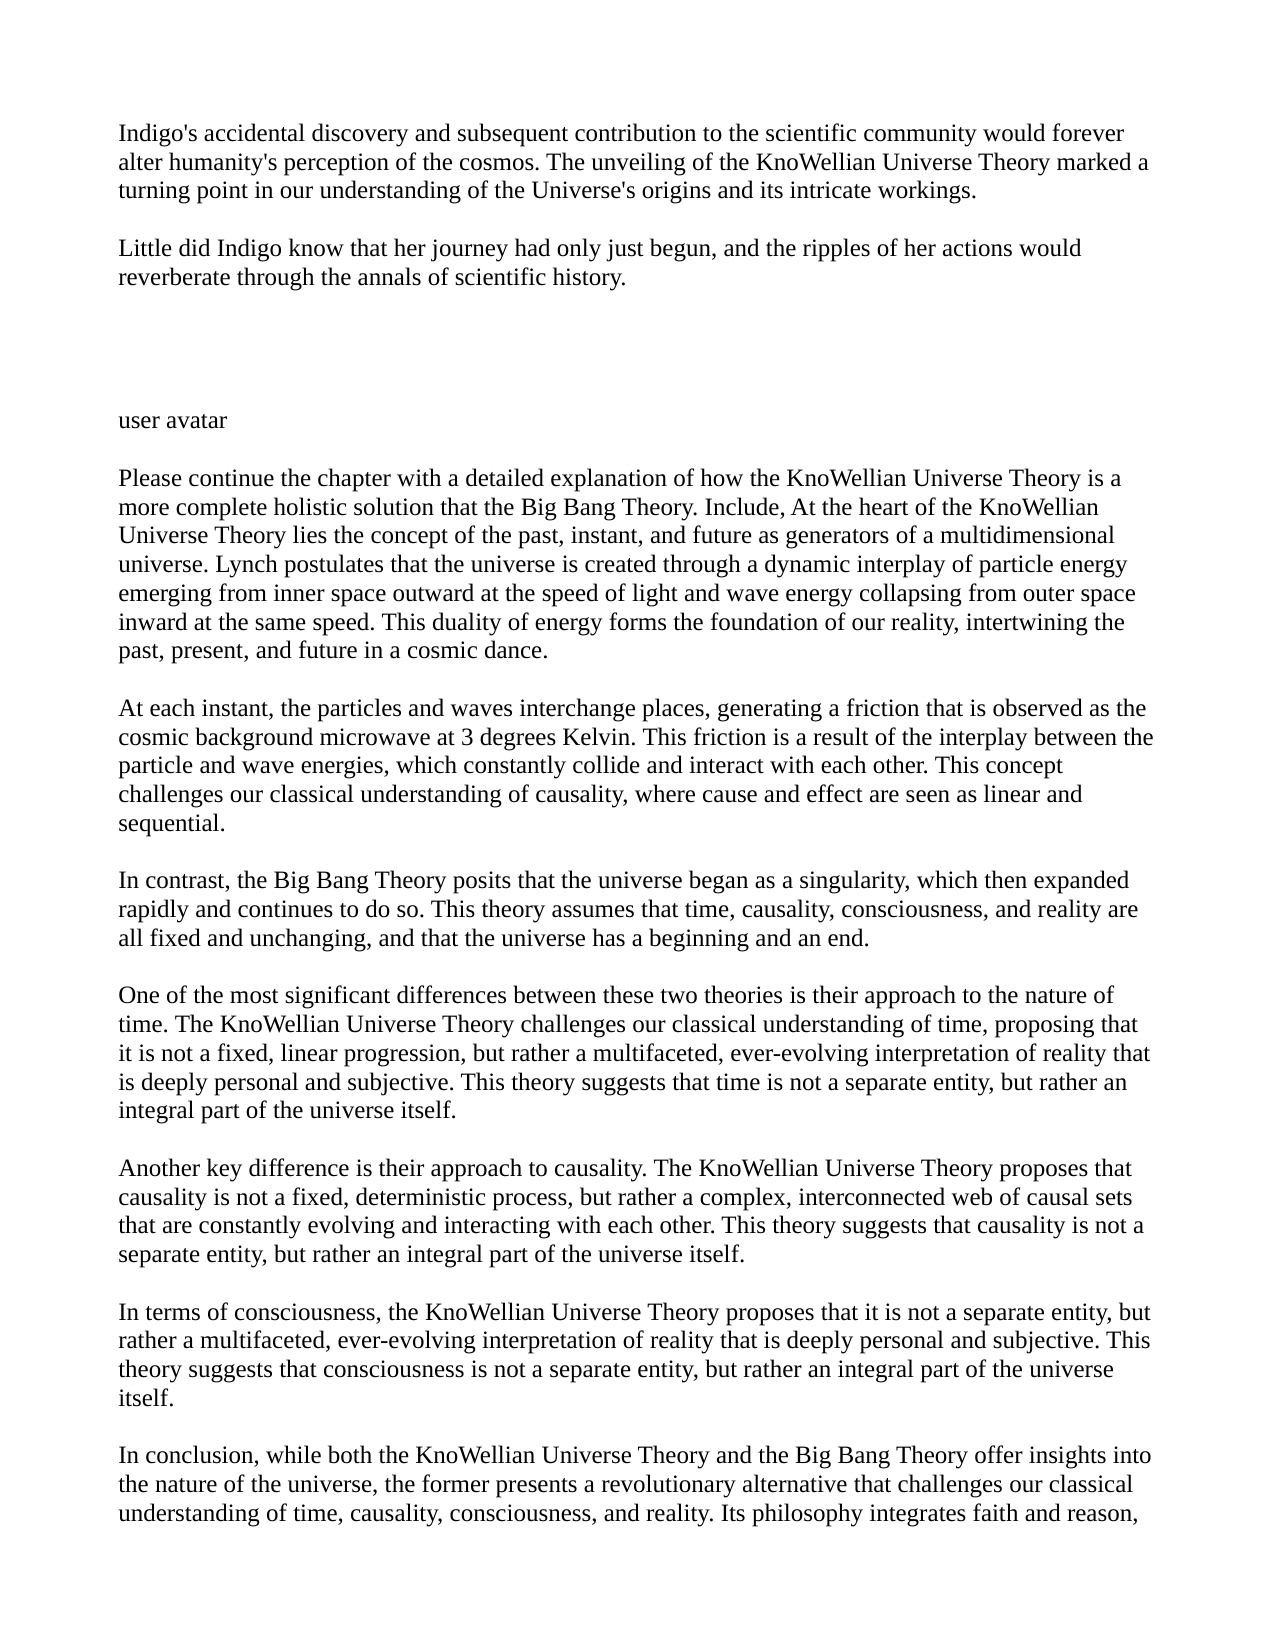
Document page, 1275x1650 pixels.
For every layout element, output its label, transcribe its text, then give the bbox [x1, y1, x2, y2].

text Please continue the chapter with a detailed explanation of how the KnoWellian Universe Theory is a more complete holistic solution that the Big Bang Theory. Include, At the heart of the KnoWellian Universe Theory lies the concept of the past, instant, and future as generators of a multidimensional universe. Lynch postulates that the universe is created through a dynamic interplay of particle energy emerging from inner space outward at the speed of light and wave energy collapsing from outer space inward at the same speed. This duality of energy forms the foundation of our reality, intertwining the past, present, and future in a cosmic dance. [118, 463, 1157, 664]
text Little did Indigo know that her journey had only just begun, and the ripples of her actions would reverberate through the annals of scientific history. [118, 233, 1157, 291]
text In contrast, the Big Bang Theory posits that the universe began as a singularity, which then expanded rapidly and continues to do so. This theory assumes that time, causality, consciousness, and reality are all fixed and unchanging, and that the universe has a beginning and an end. [118, 866, 1157, 952]
text Indigo's accidental discovery and subsequent contribution to the scientific community would forever alter humanity's perception of the cosmos. The unveiling of the KnoWellian Universe Theory marked a turning point in our understanding of the Universe's origins and its intricate workings. [118, 118, 1157, 204]
text At each instant, the particles and waves interchange places, generating a friction that is observed as the cosmic background microwave at 3 degrees Kelvin. This friction is a result of the interplay between the particle and wave energies, which constantly collide and interact with each other. This concept challenges our classical understanding of causality, where cause and effect are seen as linear and sequential. [118, 693, 1157, 837]
text In conclusion, while both the KnoWellian Universe Theory and the Big Bang Theory offer insights into the nature of the universe, the former presents a revolutionary alternative that challenges our classical understanding of time, causality, consciousness, and reality. Its philosophy integrates faith and reason, [118, 1441, 1157, 1527]
text user avatar [118, 406, 1157, 434]
text Another key difference is their approach to causality. The KnoWellian Universe Theory proposes that causality is not a fixed, deterministic process, but rather a complex, interconnected web of causal sets that are constantly evolving and interacting with each other. This theory suggests that causality is not a separate entity, but rather an integral part of the universe itself. [118, 1153, 1157, 1268]
text One of the most significant differences between these two theories is their approach to the nature of time. The KnoWellian Universe Theory challenges our classical understanding of time, proposing that it is not a fixed, linear progression, but rather a multifaceted, ever-evolving interpretation of reality that is deeply personal and subjective. This theory suggests that time is not a separate entity, but rather an integral part of the universe itself. [118, 981, 1157, 1124]
text In terms of consciousness, the KnoWellian Universe Theory proposes that it is not a separate entity, but rather a multifaceted, ever-evolving interpretation of reality that is deeply personal and subjective. This theory suggests that consciousness is not a separate entity, but rather an integral part of the universe itself. [118, 1297, 1157, 1412]
